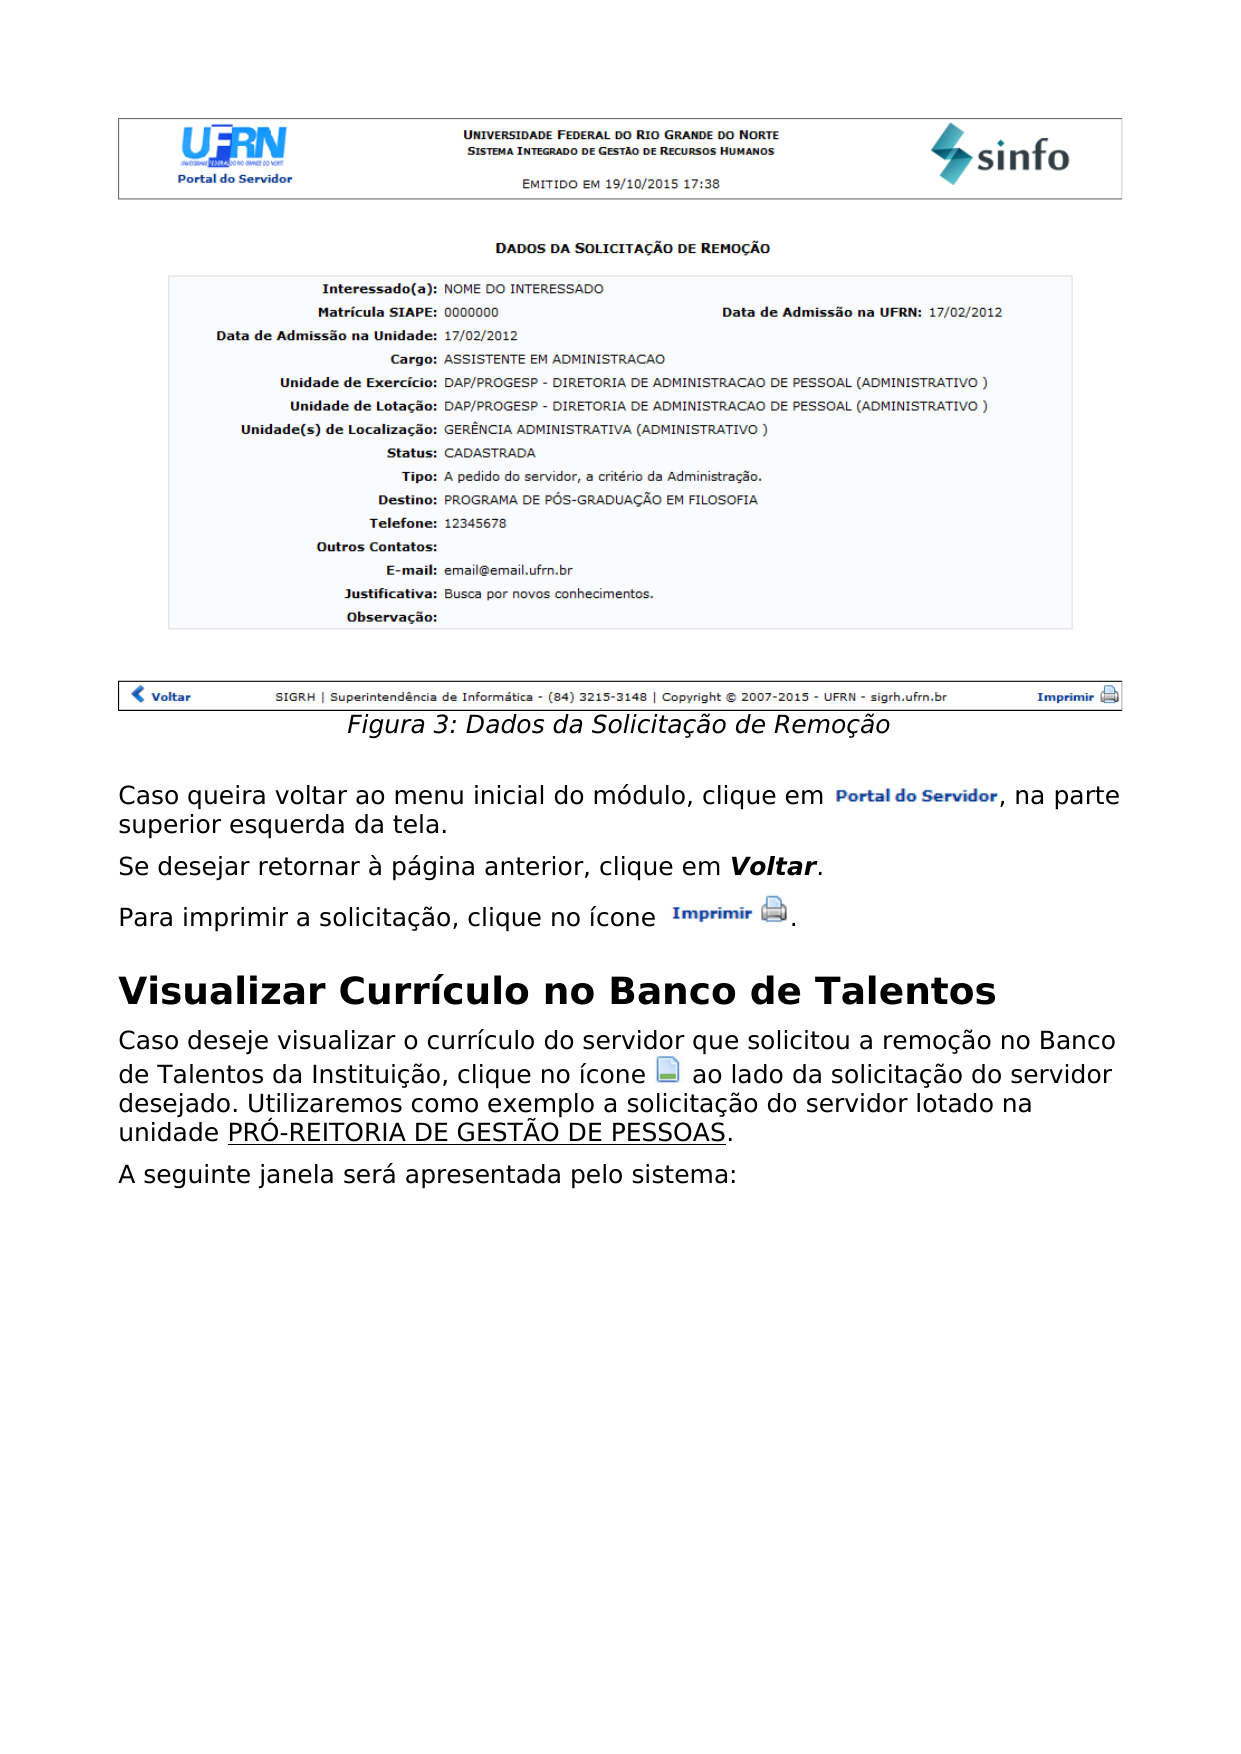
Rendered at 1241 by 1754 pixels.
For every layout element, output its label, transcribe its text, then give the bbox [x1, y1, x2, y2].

text Caso deseje visualizar o currículo do servidor que solicitou a remoção no Banco de Talentos da Instituição, clique no ícone ao lado da solicitação do servidor desejado. Utilizaremos como exemplo a solicitação do servidor lotado na unidade PRÓ-REITORIA DE GESTÃO DE PESSOAS. [118, 1026, 1122, 1148]
picture [654, 1055, 684, 1084]
text A seguinte janela será apresentada pelo sistema: [118, 1160, 1122, 1189]
text Caso queira voltar ao menu inicial do módulo, clique em , na parte superior esquerda da tela. [118, 781, 1122, 839]
text Se desejar retornar à página anterior, clique em Voltar. [118, 852, 1122, 881]
subtitle Visualizar Currículo no Banco de Talentos [118, 970, 1122, 1014]
picture [664, 893, 790, 927]
text Para imprimir a solicitação, clique no ícone . [118, 894, 1122, 932]
text Figura 3: Dados da Solicitação de Remoção [118, 711, 1122, 739]
picture [832, 784, 999, 805]
picture [118, 118, 1123, 711]
